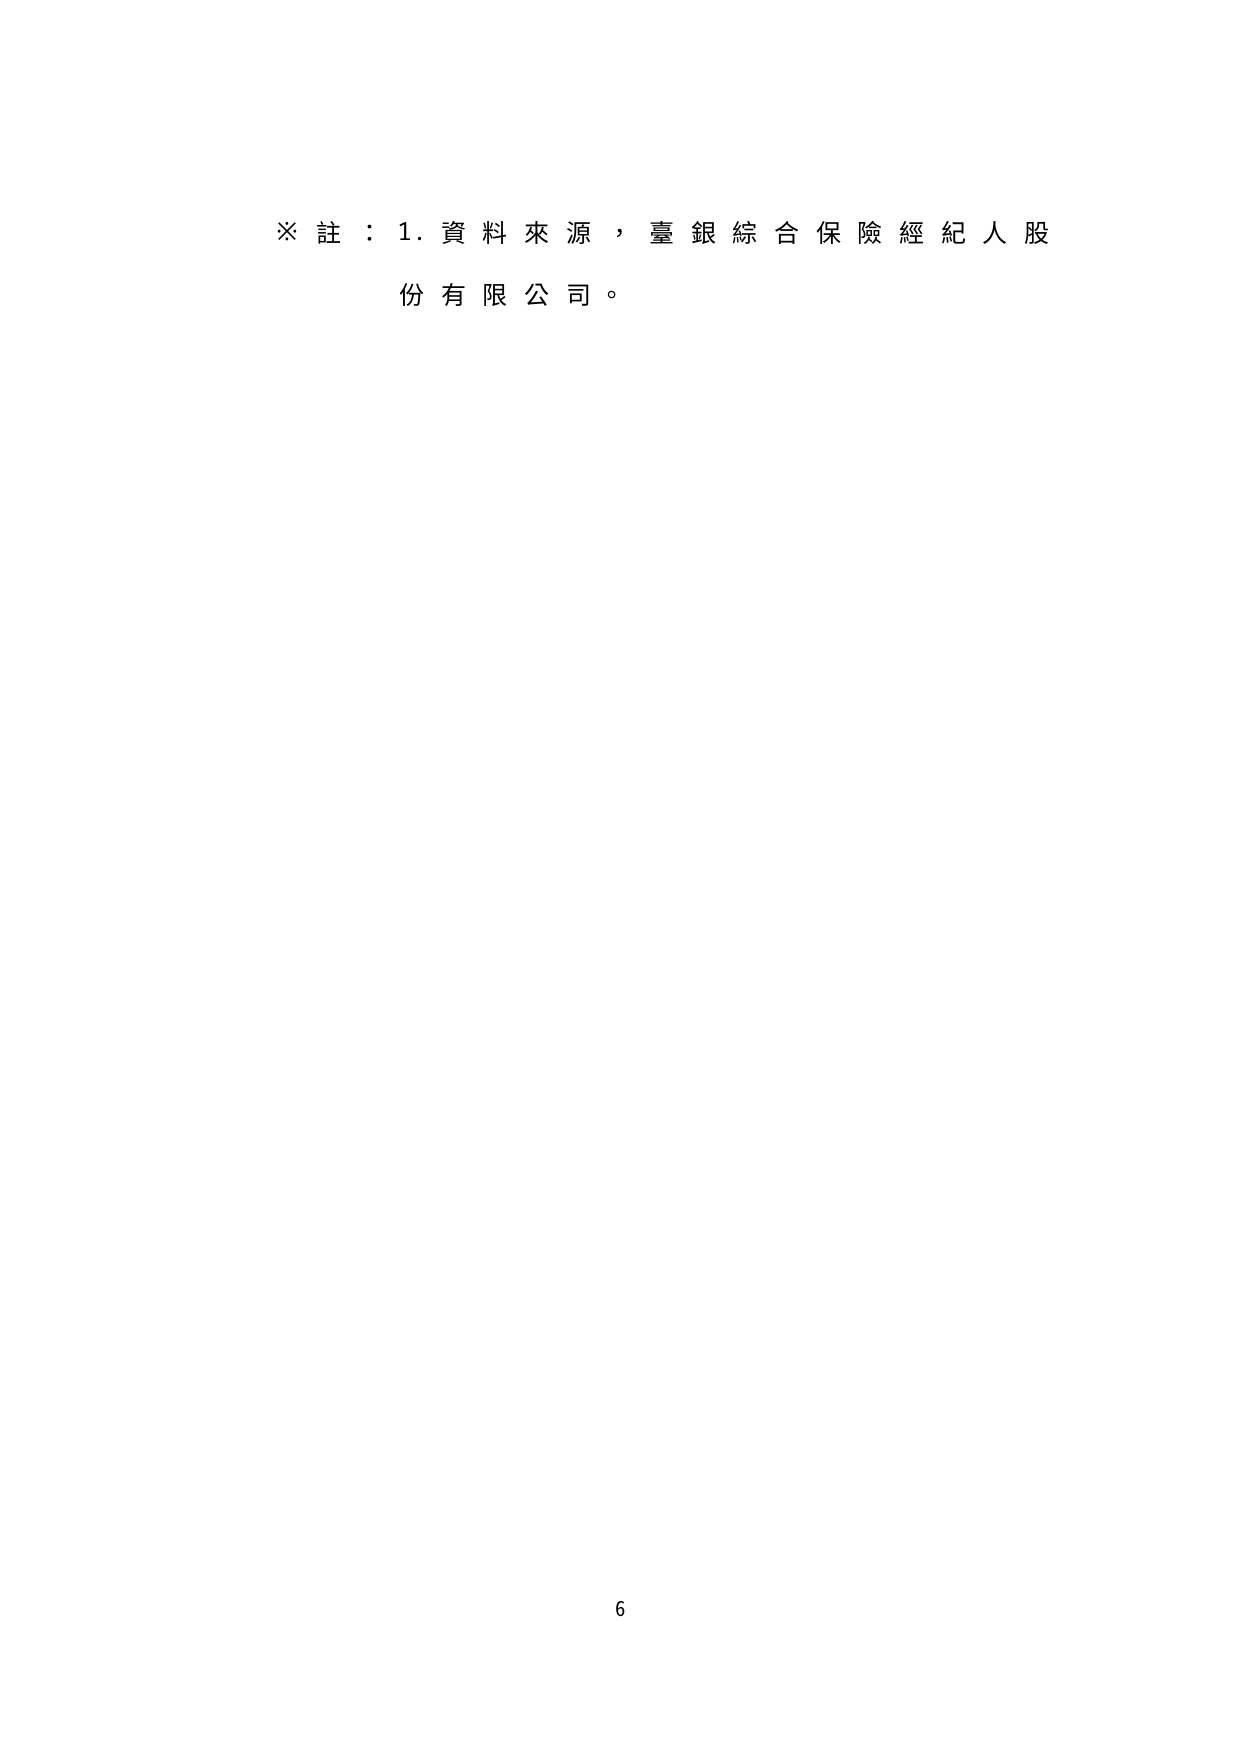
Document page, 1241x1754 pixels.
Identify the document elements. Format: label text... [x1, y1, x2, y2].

text ※註：1.資料來源，臺銀綜合保險經紀人股份有限公司。 [242, 189, 1058, 314]
